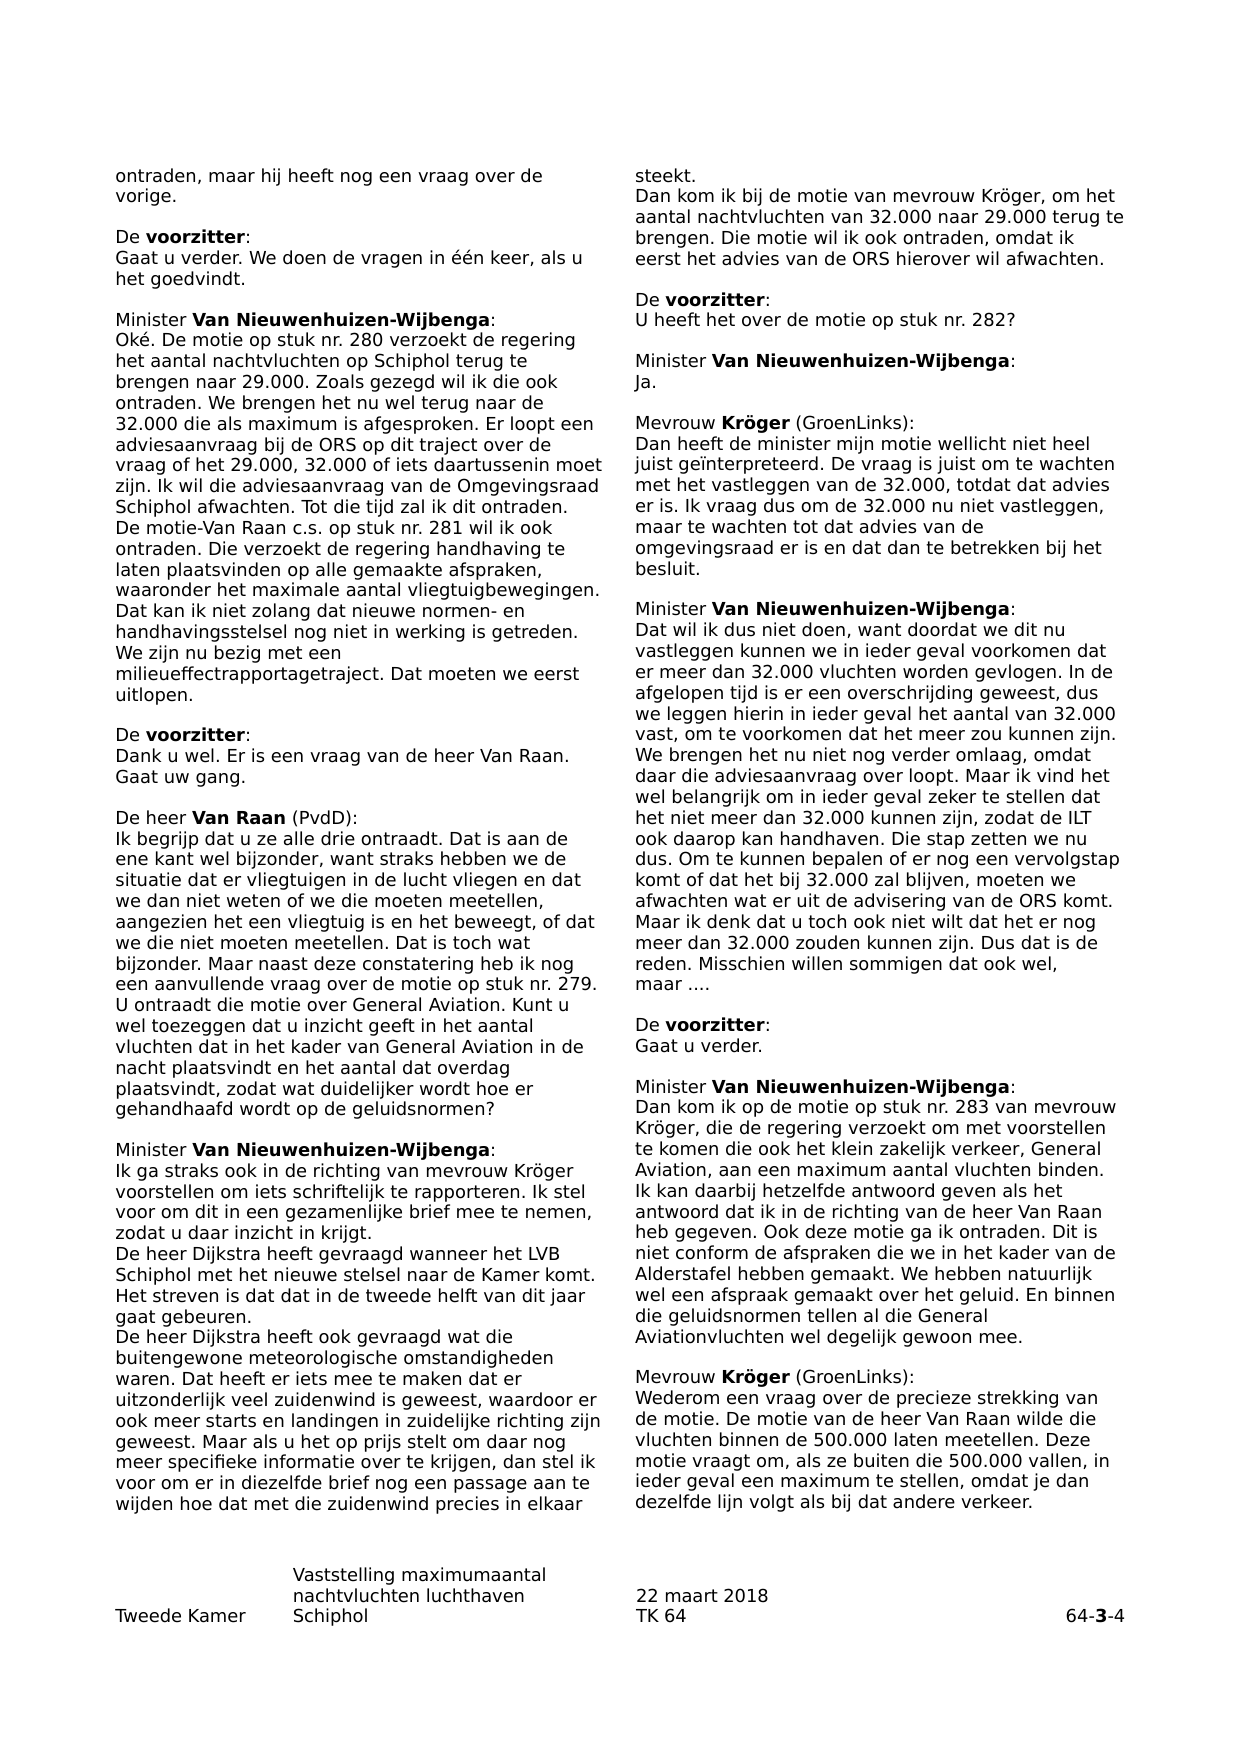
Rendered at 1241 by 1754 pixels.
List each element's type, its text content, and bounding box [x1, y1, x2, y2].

text Dan kom ik bij de motie van mevrouw Kröger, om het aantal nachtvluchten van 32.000 naar 29.000 terug te brengen. Die motie wil ik ook ontraden, omdat ik eerst het advies van de ORS hierover wil afwachten. [635, 186, 1125, 269]
text steekt. [635, 165, 1125, 186]
text Wederom een vraag over de precieze strekking van de motie. De motie van de heer Van Raan wilde die vluchten binnen de 500.000 laten meetellen. Deze motie vraagt om, als ze buiten die 500.000 vallen, in ieder geval een maximum te stellen, omdat je dan dezelfde lijn volgt als bij dat andere verkeer. [635, 1388, 1125, 1513]
text De heer Van Raan (PvdD): [115, 807, 605, 828]
text De voorzitter: [635, 289, 1125, 310]
text Minister Van Nieuwenhuizen-Wijbenga: [115, 1140, 605, 1161]
text Minister Van Nieuwenhuizen-Wijbenga: [635, 599, 1125, 620]
text Dat wil ik dus niet doen, want doordat we dit nu vastleggen kunnen we in ieder geval voorkomen dat er meer dan 32.000 vluchten worden gevlogen. In de afgelopen tijd is er een overschrijding geweest, dus we leggen hierin in ieder geval het aantal van 32.000 vast, om te voorkomen dat het meer zou kunnen zijn. We brengen het nu niet nog verder omlaag, omdat daar die adviesaanvraag over loopt. Maar ik vind het wel belangrijk om in ieder geval zeker te stellen dat het niet meer dan 32.000 kunnen zijn, zodat de ILT ook daarop kan handhaven. Die stap zetten we nu dus. Om te kunnen bepalen of er nog een vervolgstap komt of dat het bij 32.000 zal blijven, moeten we afwachten wat er uit de advisering van de ORS komt. Maar ik denk dat u toch ook niet wilt dat het er nog meer dan 32.000 zouden kunnen zijn. Dus dat is de reden. Misschien willen sommigen dat ook wel, maar .... [635, 620, 1125, 995]
text Dan kom ik op de motie op stuk nr. 283 van mevrouw Kröger, die de regering verzoekt om met voorstellen te komen die ook het klein zakelijk verkeer, General Aviation, aan een maximum aantal vluchten binden. Ik kan daarbij hetzelfde antwoord geven als het antwoord dat ik in de richting van de heer Van Raan heb gegeven. Ook deze motie ga ik ontraden. Dit is niet conform de afspraken die we in het kader van de Alderstafel hebben gemaakt. We hebben natuurlijk wel een afspraak gemaakt over het geluid. En binnen die geluidsnormen tellen al die General Aviationvluchten wel degelijk gewoon mee. [635, 1097, 1125, 1347]
text Minister Van Nieuwenhuizen-Wijbenga: [635, 351, 1125, 372]
text Gaat u verder. We doen de vragen in één keer, als u het goedvindt. [115, 248, 605, 289]
text Minister Van Nieuwenhuizen-Wijbenga: [115, 309, 605, 330]
text De heer Dijkstra heeft ook gevraagd wat die buitengewone meteorologische omstandigheden waren. Dat heeft er iets mee te maken dat er uitzonderlijk veel zuidenwind is geweest, waardoor er ook meer starts en landingen in zuidelijke richting zijn geweest. Maar als u het op prijs stelt om daar nog meer specifieke informatie over te krijgen, dan stel ik voor om er in diezelfde brief nog een passage aan te wijden hoe dat met die zuidenwind precies in elkaar [115, 1327, 605, 1515]
text Mevrouw Kröger (GroenLinks): [635, 1367, 1125, 1388]
text De voorzitter: [635, 1015, 1125, 1036]
text Ik ga straks ook in de richting van mevrouw Kröger voorstellen om iets schriftelijk te rapporteren. Ik stel voor om dit in een gezamenlijke brief mee te nemen, zodat u daar inzicht in krijgt. [115, 1161, 605, 1244]
text De voorzitter: [115, 725, 605, 746]
text Gaat u verder. [635, 1036, 1125, 1056]
text Oké. De motie op stuk nr. 280 verzoekt de regering het aantal nachtvluchten op Schiphol terug te brengen naar 29.000. Zoals gezegd wil ik die ook ontraden. We brengen het nu wel terug naar de 32.000 die als maximum is afgesproken. Er loopt een adviesaanvraag bij de ORS op dit traject over de vraag of het 29.000, 32.000 of iets daartussenin moet zijn. Ik wil die adviesaanvraag van de Omgevingsraad Schiphol afwachten. Tot die tijd zal ik dit ontraden. [115, 330, 605, 518]
text Dank u wel. Er is een vraag van de heer Van Raan. Gaat uw gang. [115, 746, 605, 787]
text De motie-Van Raan c.s. op stuk nr. 281 wil ik ook ontraden. Die verzoekt de regering handhaving te laten plaatsvinden op alle gemaakte afspraken, waaronder het maximale aantal vliegtuigbewegingen. Dat kan ik niet zolang dat nieuwe normen- en handhavingsstelsel nog niet in werking is getreden. We zijn nu bezig met een milieueffectrapportagetraject. Dat moeten we eerst uitlopen. [115, 518, 605, 705]
text De heer Dijkstra heeft gevraagd wanneer het LVB Schiphol met het nieuwe stelsel naar de Kamer komt. Het streven is dat dat in de tweede helft van dit jaar gaat gebeuren. [115, 1244, 605, 1327]
text Ik begrijp dat u ze alle drie ontraadt. Dat is aan de ene kant wel bijzonder, want straks hebben we de situatie dat er vliegtuigen in de lucht vliegen en dat we dan niet weten of we die moeten meetellen, aangezien het een vliegtuig is en het beweegt, of dat we die niet moeten meetellen. Dat is toch wat bijzonder. Maar naast deze constatering heb ik nog een aanvullende vraag over de motie op stuk nr. 279. U ontraadt die motie over General Aviation. Kunt u wel toezeggen dat u inzicht geeft in het aantal vluchten dat in het kader van General Aviation in de nacht plaatsvindt en het aantal dat overdag plaatsvindt, zodat wat duidelijker wordt hoe er gehandhaafd wordt op de geluidsnormen? [115, 828, 605, 1120]
text ontraden, maar hij heeft nog een vraag over de vorige. [115, 165, 605, 207]
text Dan heeft de minister mijn motie wellicht niet heel juist geïnterpreteerd. De vraag is juist om te wachten met het vastleggen van de 32.000, totdat dat advies er is. Ik vraag dus om de 32.000 nu niet vastleggen, maar te wachten tot dat advies van de omgevingsraad er is en dat dan te betrekken bij het besluit. [635, 433, 1125, 579]
text Mevrouw Kröger (GroenLinks): [635, 413, 1125, 433]
text De voorzitter: [115, 227, 605, 248]
text Minister Van Nieuwenhuizen-Wijbenga: [635, 1076, 1125, 1097]
text Ja. [635, 372, 1125, 393]
text U heeft het over de motie op stuk nr. 282? [635, 310, 1125, 331]
